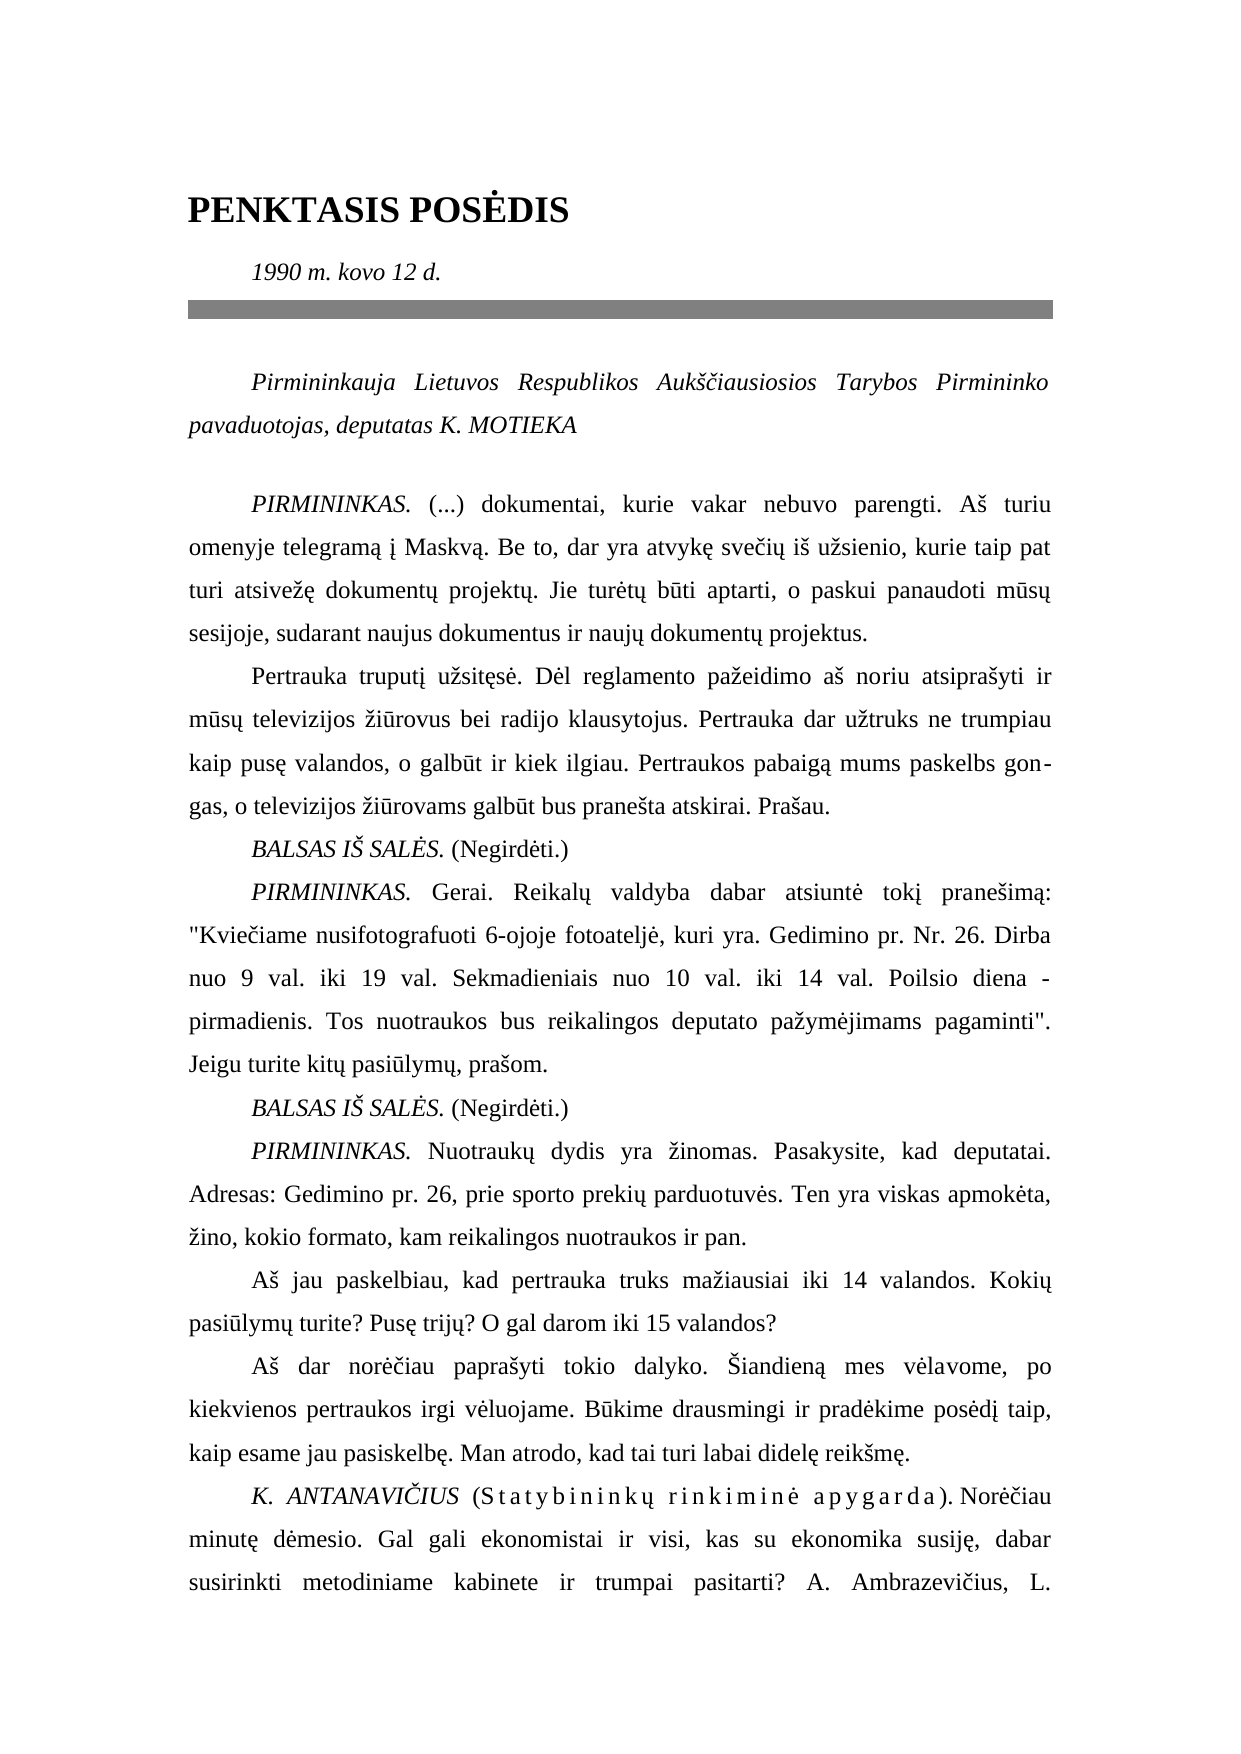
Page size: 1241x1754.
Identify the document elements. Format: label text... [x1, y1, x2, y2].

subtitle Penktasis posėdis [187, 188, 1053, 231]
text 1990 m. kovo 12 d. [189, 257, 1052, 286]
text Balsas iš salės. (Negirdėti.) [189, 834, 1052, 863]
text Pirmininkauja Lietuvos Respublikos Aukščiausiosios Tarybos Pirmininko pavaduotojas, deputatas K. MOTIEKA [189, 367, 1052, 438]
text Pirmininkas. Nuotraukų dydis yra žinomas. Pasakysite, kad deputatai. Adresas: Gedimino pr. 26, prie sporto prekių parduo­tuvės. Ten yra viskas apmokėta, žino, kokio formato, kam rei­kalingos nuotraukos ir pan. [189, 1136, 1052, 1251]
text Pertrauka truputį užsitęsė. Dėl reglamento pažeidimo aš no­riu atsiprašyti ir mūsų televizijos žiūrovus bei radijo klausyto­jus. Pertrauka dar užtruks ne trumpiau kaip pusę valandos, o galbūt ir kiek ilgiau. Pertraukos pabaigą mums paskelbs gon­gas, o televizijos žiūrovams galbūt bus pranešta atskirai. Prašau. [189, 661, 1052, 819]
text Aš dar norėčiau paprašyti tokio dalyko. Šiandieną mes vėla­vome, po kiekvienos pertraukos irgi vėluojame. Būkime draus­mingi ir pradėkime posėdį taip, kaip esame jau pasiskelbę. Man atrodo, kad tai turi labai didelę reikšmę. [189, 1351, 1052, 1466]
text Aš jau paskelbiau, kad pertrauka truks mažiausiai iki 14 va­landos. Kokių pasiūlymų turite? Pusę trijų? O gal darom iki 15 valandos? [189, 1265, 1052, 1337]
text K. Antanavičius (Statybininkų rinkiminė apygar­da). Norėčiau minutę dėmesio. Gal gali ekonomistai ir visi, kas su ekonomika susiję, dabar susirinkti metodiniame kabinete ir trumpai pasitarti? A. Ambrazevičius, L. [189, 1481, 1052, 1596]
text Balsas iš salės. (Negirdėti.) [189, 1093, 1052, 1121]
text Pirmininkas. Gerai. Reikalų valdyba dabar atsiuntė tokį pra­nešimą: "Kviečiame nusifotografuoti 6-ojoje fotoateljė, kuri yra. Gedimino pr. Nr. 26. Dirba nuo 9 val. iki 19 val. Sekmadieniais nuo 10 val. iki 14 val. Poilsio diena - pirmadienis. Tos nuotraukos bus reikalingos deputato pažymėjimams pagaminti". Jeigu turite kitų pasiūlymų, prašom. [189, 877, 1052, 1078]
text Pirmininkas. (...) dokumentai, kurie vakar nebuvo parengti. Aš turiu omenyje telegramą į Maskvą. Be to, dar yra atvykę svečių iš užsienio, kurie taip pat turi atsivežę dokumentų pro­jektų. Jie turėtų būti aptarti, o paskui panaudoti mūsų sesijoje, sudarant naujus dokumentus ir naujų dokumentų projektus. [189, 489, 1052, 647]
